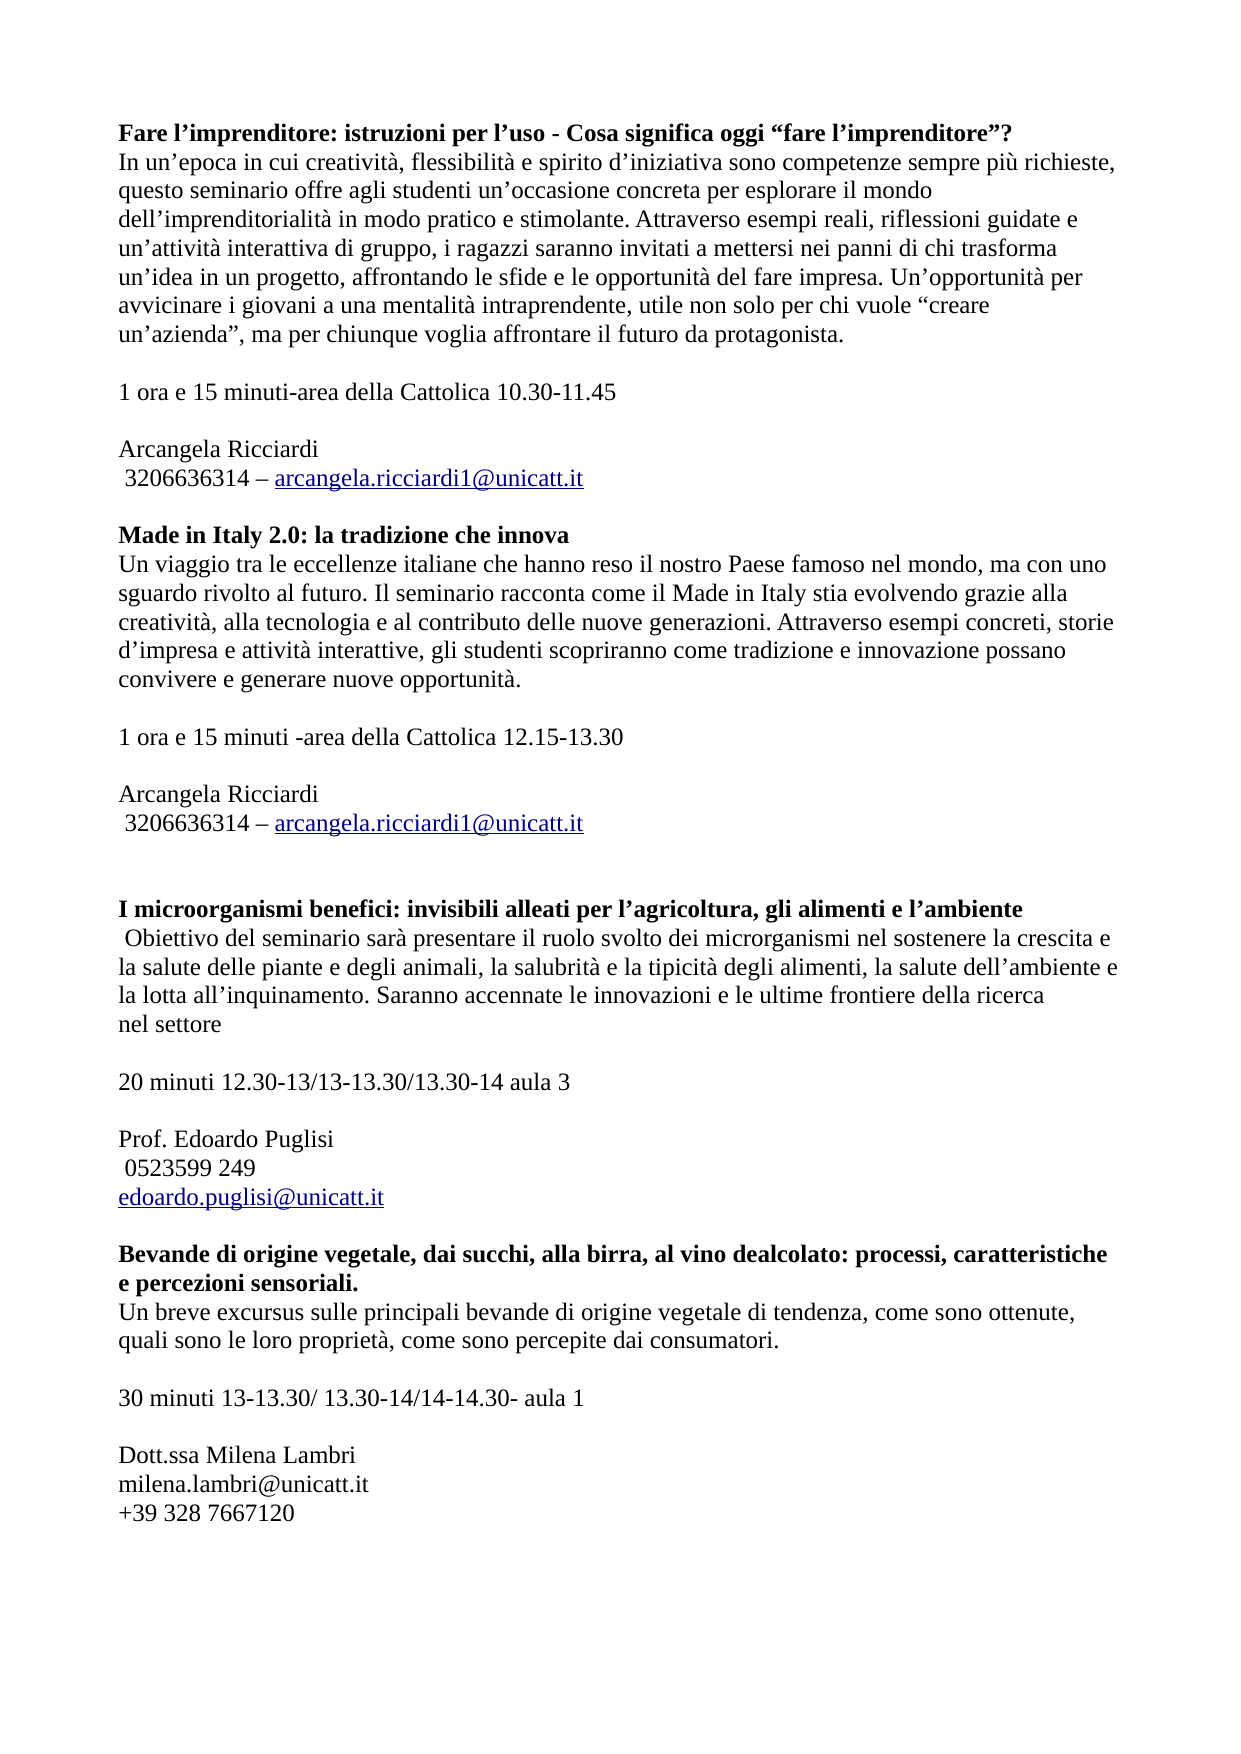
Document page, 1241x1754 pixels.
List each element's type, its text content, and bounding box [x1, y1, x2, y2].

text 3206636314 – arcangela.ricciardi1@unicatt.it [118, 808, 1122, 837]
text 30 minuti 13-13.30/ 13.30-14/14-14.30- aula 1 [118, 1383, 1122, 1412]
text Dott.ssa Milena Lambri [118, 1441, 1122, 1469]
text Obiettivo del seminario sarà presentare il ruolo svolto dei microrganismi nel sostenere la crescita e la salute delle piante e degli animali, la salubrità e la tipicità degli alimenti, la salute dell’ambiente e la lotta all’inquinamento. Saranno accennate le innovazioni e le ultime frontiere della ricerca [118, 923, 1122, 1009]
text edoardo.puglisi@unicatt.it [118, 1182, 1122, 1211]
text I microorganismi benefici: invisibili alleati per l’agricoltura, gli alimenti e l’ambiente [118, 894, 1122, 923]
text 1 ora e 15 minuti -area della Cattolica 12.15-13.30 [118, 722, 1122, 751]
text Arcangela Ricciardi [118, 434, 1122, 463]
text 1 ora e 15 minuti-area della Cattolica 10.30-11.45 [118, 377, 1122, 406]
text milena.lambri@unicatt.it [118, 1469, 1122, 1498]
text Un breve excursus sulle principali bevande di origine vegetale di tendenza, come sono ottenute, quali sono le loro proprietà, come sono percepite dai consumatori. [118, 1297, 1122, 1354]
text 0523599 249 [118, 1153, 1122, 1182]
text Arcangela Ricciardi [118, 779, 1122, 808]
text convivere e generare nuove opportunità. [118, 664, 1122, 693]
text Fare l’imprenditore: istruzioni per l’uso - Cosa significa oggi “fare l’imprenditore”? [118, 118, 1122, 147]
text Prof. Edoardo Puglisi [118, 1124, 1122, 1153]
text In un’epoca in cui creatività, flessibilità e spirito d’iniziativa sono competenze sempre più richieste, questo seminario offre agli studenti un’occasione concreta per esplorare il mondo dell’imprenditorialità in modo pratico e stimolante. Attraverso esempi reali, riflessioni guidate e un’attività interattiva di gruppo, i ragazzi saranno invitati a mettersi nei panni di chi trasforma un’idea in un progetto, affrontando le sfide e le opportunità del fare impresa. Un’opportunità per avvicinare i giovani a una mentalità intraprendente, utile non solo per chi vuole “creare un’azienda”, ma per chiunque voglia affrontare il futuro da protagonista. [118, 147, 1122, 348]
text 3206636314 – arcangela.ricciardi1@unicatt.it [118, 463, 1122, 492]
text Bevande di origine vegetale, dai succhi, alla birra, al vino dealcolato: processi, caratteristiche e percezioni sensoriali. [118, 1239, 1122, 1297]
text 20 minuti 12.30-13/13-13.30/13.30-14 aula 3 [118, 1067, 1122, 1096]
text +39 328 7667120 [118, 1498, 1122, 1527]
text nel settore [118, 1009, 1122, 1038]
text Made in Italy 2.0: la tradizione che innova [118, 521, 1122, 549]
text Un viaggio tra le eccellenze italiane che hanno reso il nostro Paese famoso nel mondo, ma con uno sguardo rivolto al futuro. Il seminario racconta come il Made in Italy stia evolvendo grazie alla creatività, alla tecnologia e al contributo delle nuove generazioni. Attraverso esempi concreti, storie d’impresa e attività interattive, gli studenti scopriranno come tradizione e innovazione possano [118, 549, 1122, 664]
